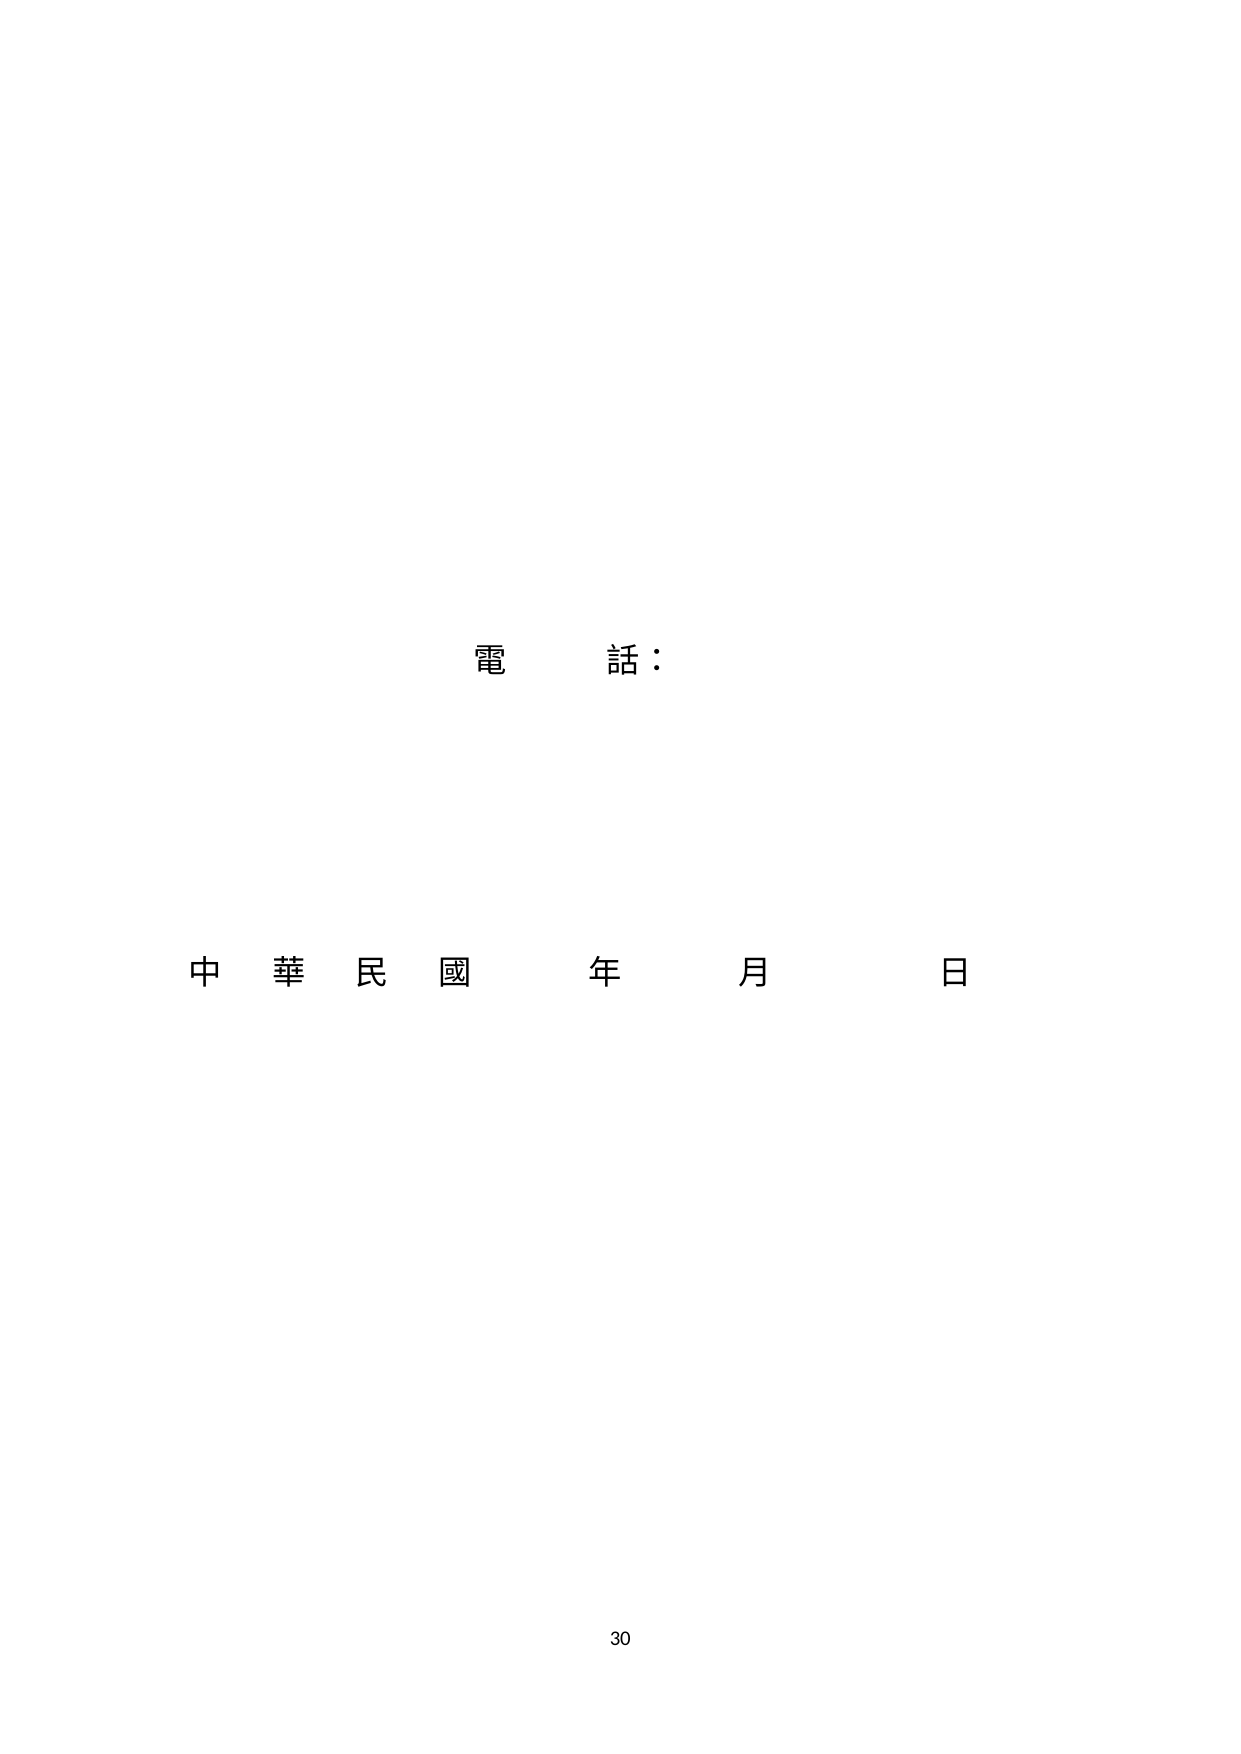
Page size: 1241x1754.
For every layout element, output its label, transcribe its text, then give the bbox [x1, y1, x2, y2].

text 中 華 民 國 年 月 日 [189, 928, 1053, 991]
text 電 話： [473, 616, 1053, 678]
